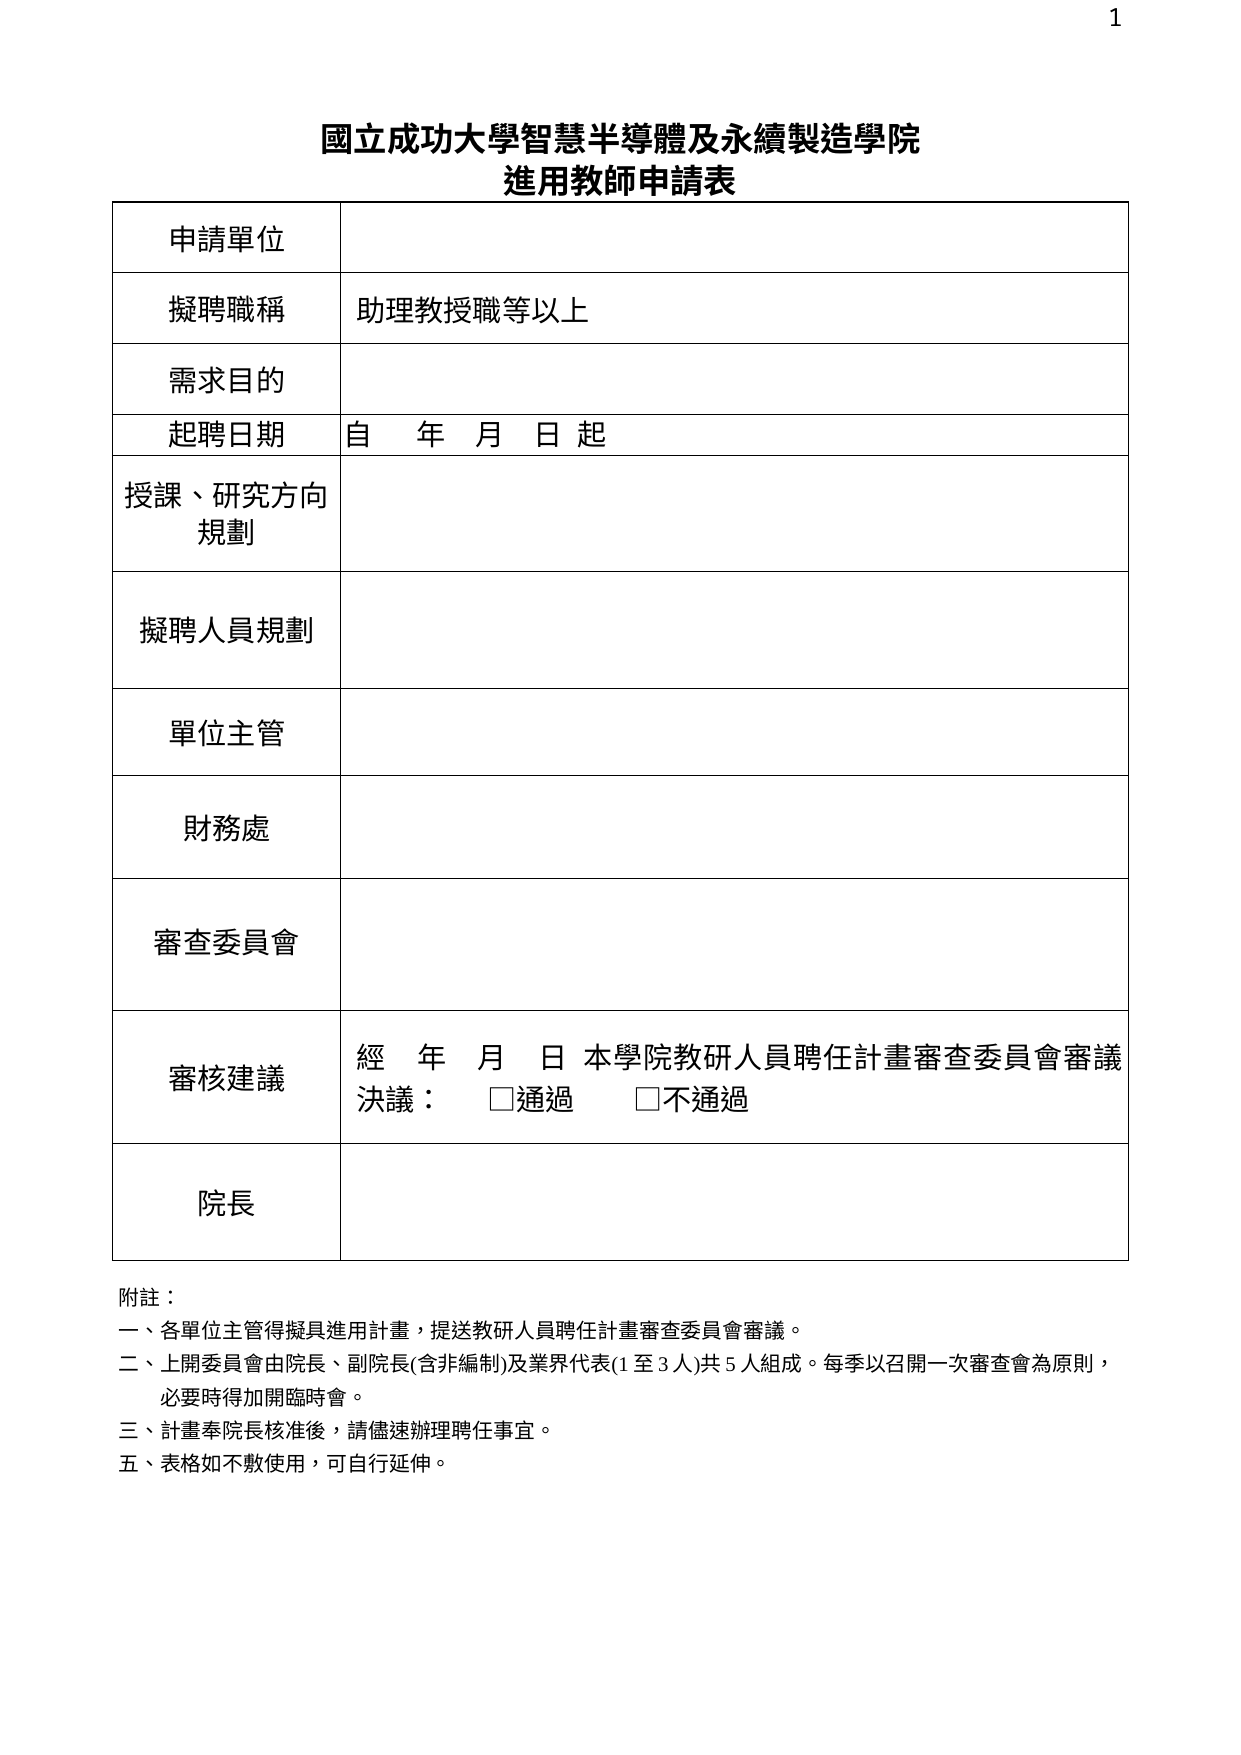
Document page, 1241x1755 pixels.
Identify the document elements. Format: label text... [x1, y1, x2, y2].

table_cell [341, 776, 1128, 878]
table_cell 助理教授職等以上 [341, 273, 1128, 343]
text 國立成功大學智慧半導體及永續製造學院 [118, 118, 1122, 160]
table_cell [341, 879, 1128, 1010]
table_header [341, 203, 1128, 272]
table_cell 自 年 月 日 起 [341, 415, 1128, 455]
table_header 申請單位 [113, 203, 340, 272]
table_cell 需求目的 [113, 344, 340, 414]
text 三、計畫奉院長核准後，請儘速辦理聘任事宜。 [118, 1412, 1122, 1445]
text 一、各單位主管得擬具進用計畫，提送教研人員聘任計畫審查委員會審議。 [118, 1312, 1122, 1345]
table_cell 審核建議 [113, 1011, 340, 1143]
table_cell 院長 [113, 1144, 340, 1259]
table_cell 審查委員會 [113, 879, 340, 1010]
table_cell 擬聘人員規劃 [113, 572, 340, 688]
table_cell [341, 1144, 1128, 1259]
table_cell 授課、研究方向規劃 [113, 456, 340, 571]
table_cell 經 年 月 日 本學院教研人員聘任計畫審查委員會審議決議： □通過 □不通過 [341, 1011, 1128, 1143]
text 五、表格如不敷使用，可自行延伸。 [118, 1445, 1122, 1478]
text 二、上開委員會由院長、副院長(含非編制)及業界代表(1至3人)共5人組成。每季以召開一次審查會為原則，必要時得加開臨時會。 [118, 1345, 1122, 1412]
table_cell [341, 572, 1128, 688]
table_cell [341, 689, 1128, 775]
text 進用教師申請表 [118, 160, 1122, 201]
table_cell 單位主管 [113, 689, 340, 775]
table_cell 財務處 [113, 776, 340, 878]
table_cell 起聘日期 [113, 415, 340, 455]
table_cell 擬聘職稱 [113, 273, 340, 343]
text 附註： [118, 1281, 1122, 1312]
table_cell [341, 344, 1128, 414]
table_cell [341, 456, 1128, 571]
